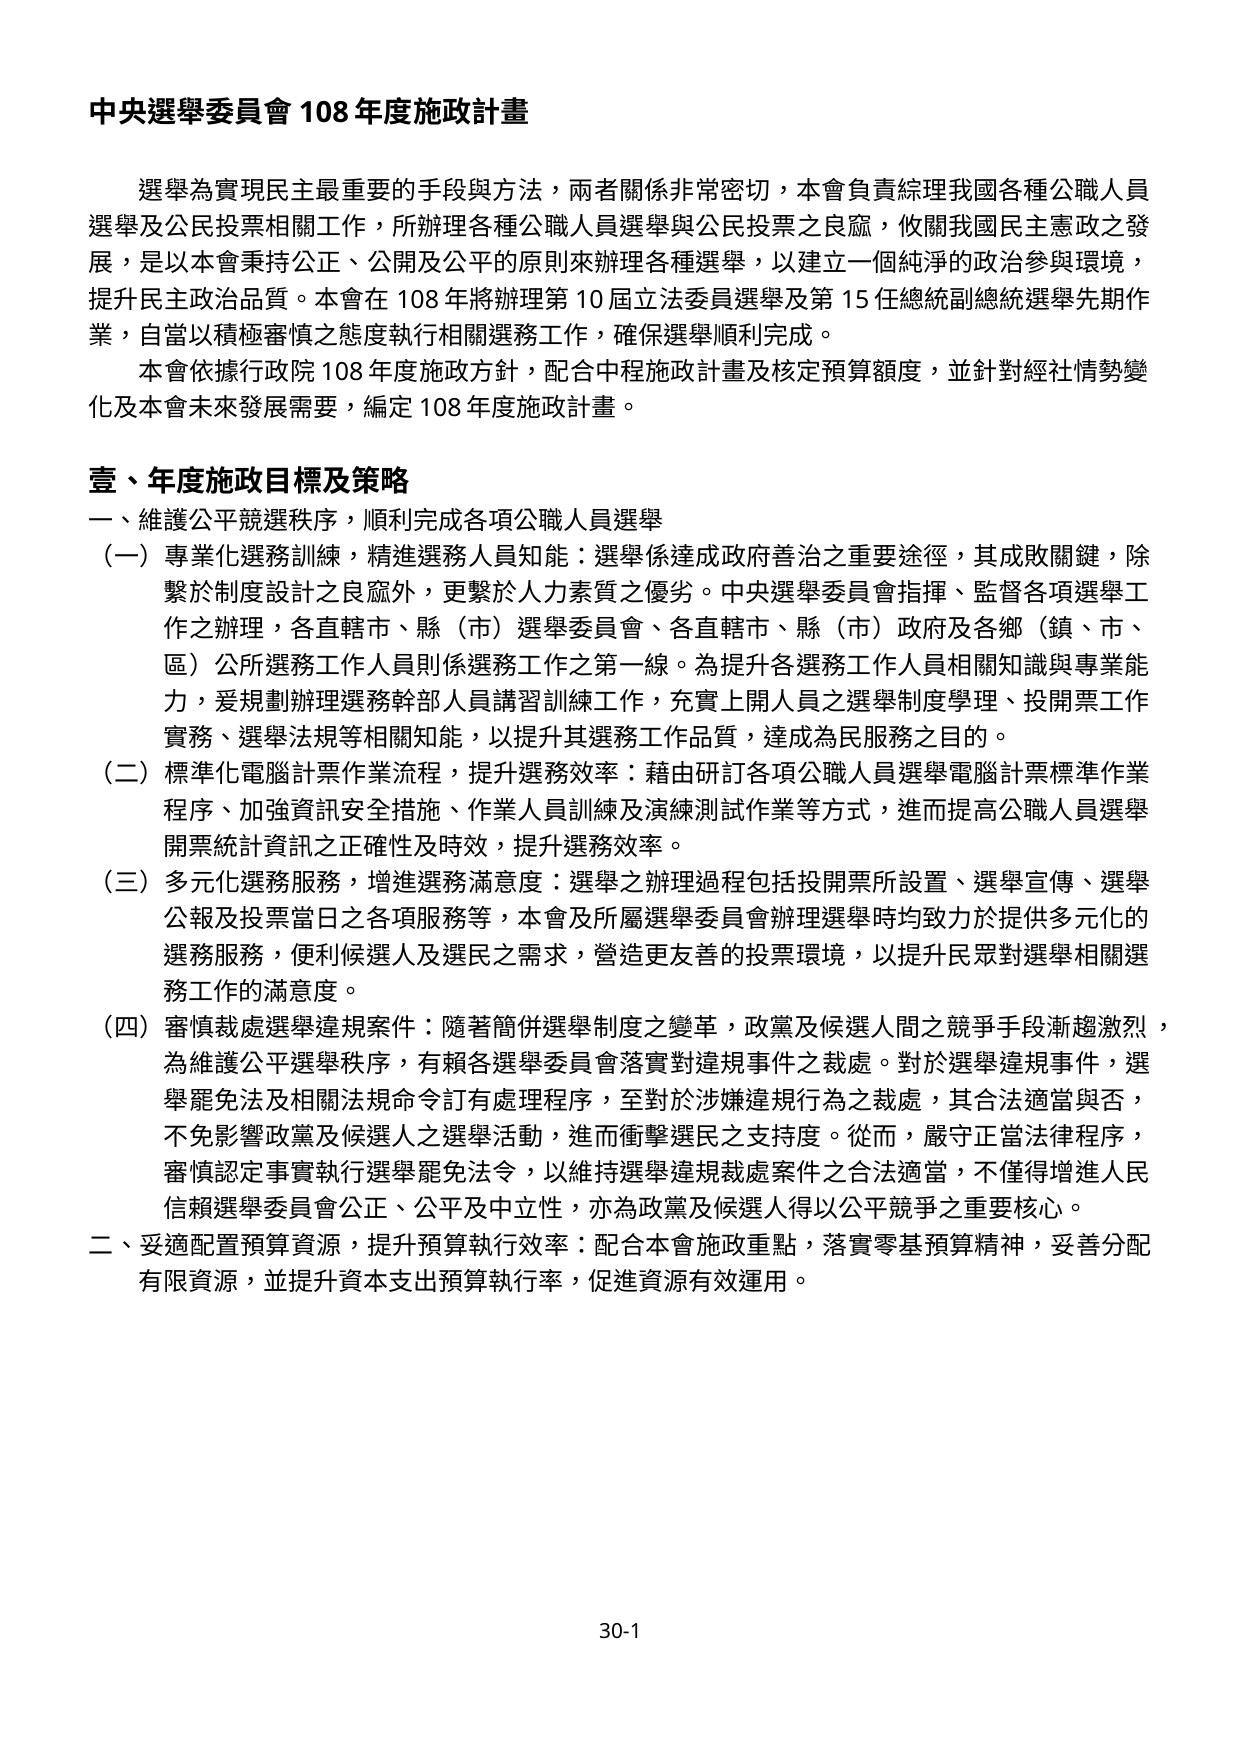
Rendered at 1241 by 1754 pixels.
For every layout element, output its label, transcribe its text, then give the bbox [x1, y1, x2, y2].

text （四）審慎裁處選舉違規案件：隨著簡併選舉制度之變革，政黨及候選人間之競爭手段漸趨激烈，為維護公平選舉秩序，有賴各選舉委員會落實對違規事件之裁處。對於選舉違規事件，選舉罷免法及相關法規命令訂有處理程序，至對於涉嫌違規行為之裁處，其合法適當與否，不免影響政黨及候選人之選舉活動，進而衝擊選民之支持度。從而，嚴守正當法律程序，審慎認定事實執行選舉罷免法令，以維持選舉違規裁處案件之合法適當，不僅得增進人民信賴選舉委員會公正、公平及中立性，亦為政黨及候選人得以公平競爭之重要核心。 [89, 1008, 1152, 1225]
text 本會依據行政院108年度施政方針，配合中程施政計畫及核定預算額度，並針對經社情勢變化及本會未來發展需要，編定108年度施政計畫。 [89, 352, 1152, 424]
text 壹、年度施政目標及策略 [89, 458, 1152, 500]
text 一、維護公平競選秩序，順利完成各項公職人員選舉 [89, 500, 1152, 536]
text 中央選舉委員會108年度施政計畫 [89, 89, 1152, 131]
text （一）專業化選務訓練，精進選務人員知能：選舉係達成政府善治之重要途徑，其成敗關鍵，除繫於制度設計之良窳外，更繫於人力素質之優劣。中央選舉委員會指揮、監督各項選舉工作之辦理，各直轄市、縣（市）選舉委員會、各直轄市、縣（市）政府及各鄉（鎮、市、區）公所選務工作人員則係選務工作之第一線。為提升各選務工作人員相關知識與專業能力，爰規劃辦理選務幹部人員講習訓練工作，充實上開人員之選舉制度學理、投開票工作實務、選舉法規等相關知能，以提升其選務工作品質，達成為民服務之目的。 [89, 536, 1152, 754]
text （三）多元化選務服務，增進選務滿意度：選舉之辦理過程包括投開票所設置、選舉宣傳、選舉公報及投票當日之各項服務等，本會及所屬選舉委員會辦理選舉時均致力於提供多元化的選務服務，便利候選人及選民之需求，營造更友善的投票環境，以提升民眾對選舉相關選務工作的滿意度。 [89, 863, 1152, 1008]
text 選舉為實現民主最重要的手段與方法，兩者關係非常密切，本會負責綜理我國各種公職人員選舉及公民投票相關工作，所辦理各種公職人員選舉與公民投票之良窳，攸關我國民主憲政之發展，是以本會秉持公正、公開及公平的原則來辦理各種選舉，以建立一個純淨的政治參與環境，提升民主政治品質。本會在108年將辦理第10屆立法委員選舉及第15任總統副總統選舉先期作業，自當以積極審慎之態度執行相關選務工作，確保選舉順利完成。 [89, 170, 1152, 352]
text 二、妥適配置預算資源，提升預算執行效率：配合本會施政重點，落實零基預算精神，妥善分配有限資源，並提升資本支出預算執行率，促進資源有效運用。 [89, 1225, 1152, 1298]
text （二）標準化電腦計票作業流程，提升選務效率：藉由研訂各項公職人員選舉電腦計票標準作業程序、加強資訊安全措施、作業人員訓練及演練測試作業等方式，進而提高公職人員選舉開票統計資訊之正確性及時效，提升選務效率。 [89, 754, 1152, 863]
